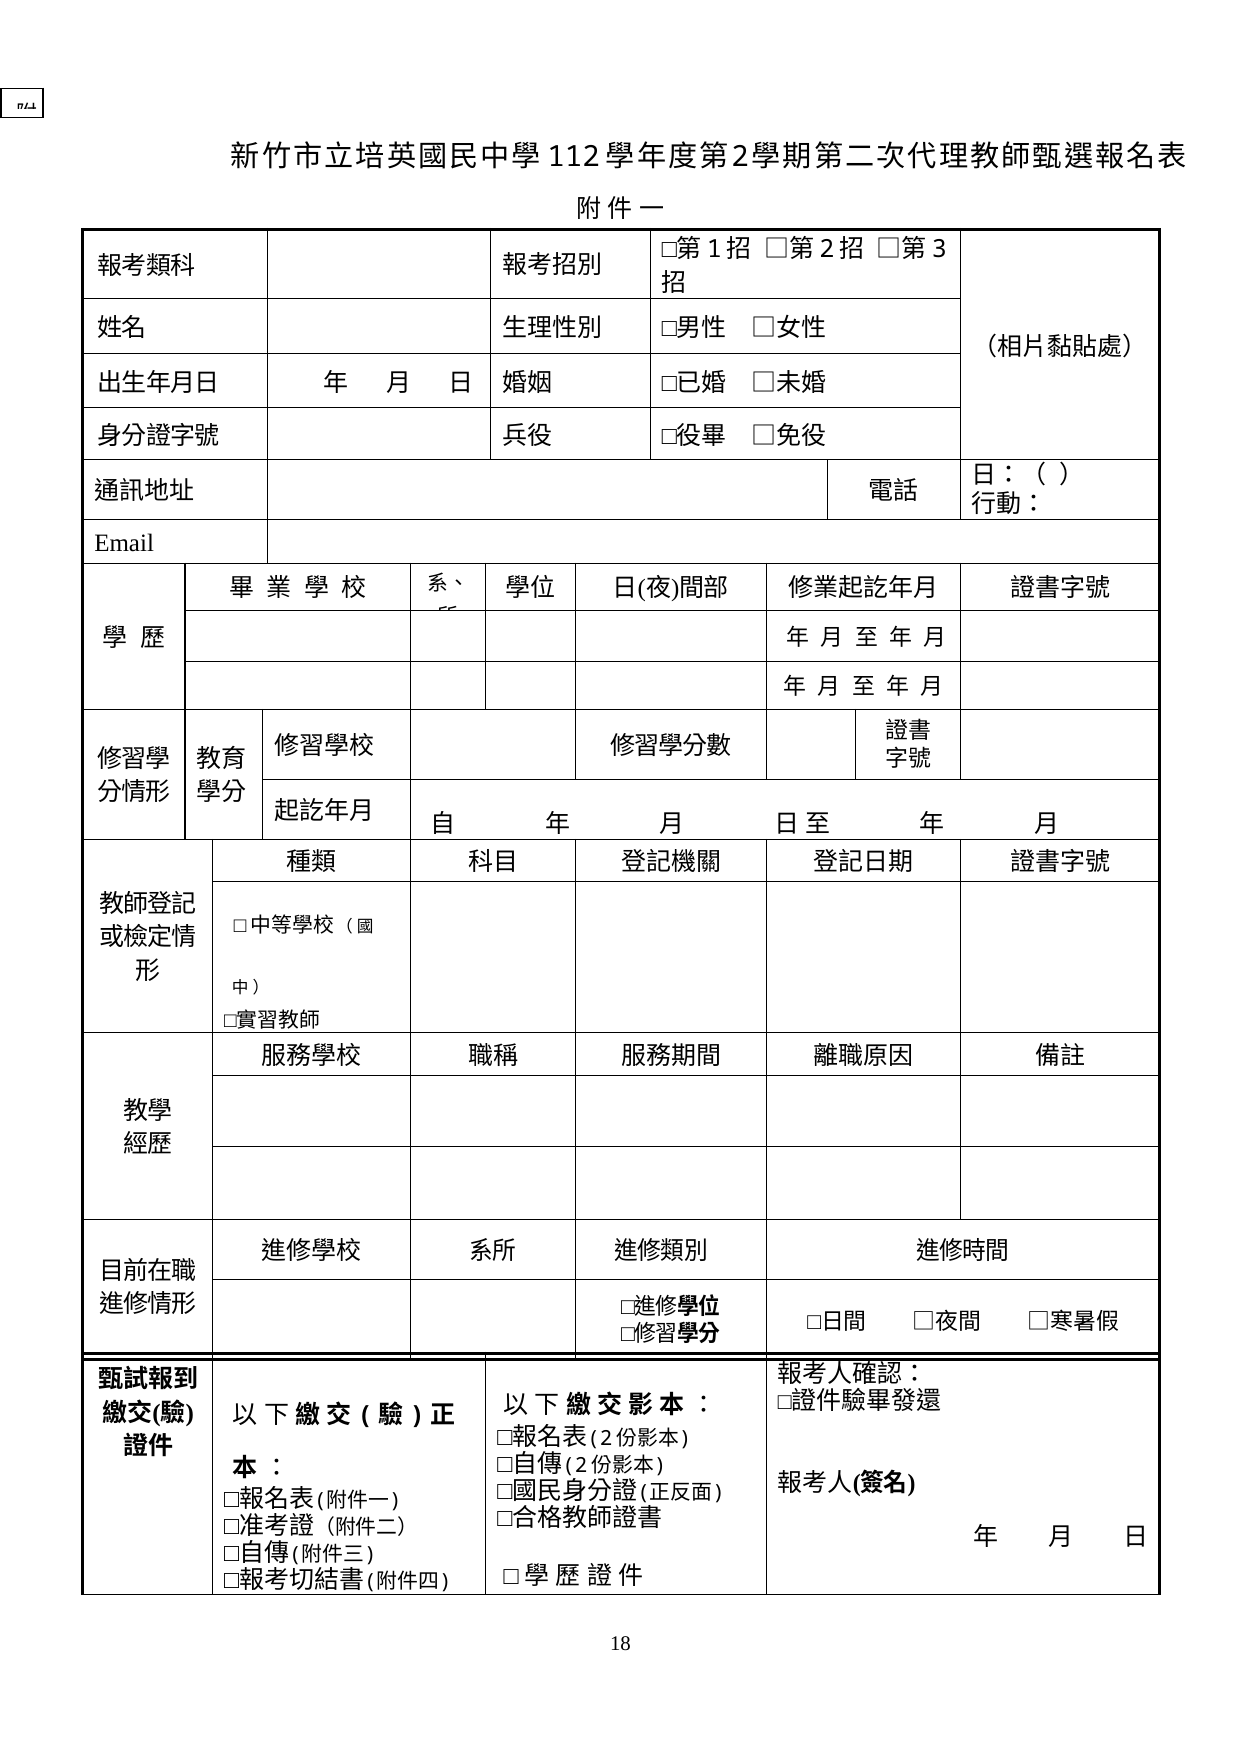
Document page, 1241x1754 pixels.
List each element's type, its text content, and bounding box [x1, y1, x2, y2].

table_cell [961, 1147, 1158, 1219]
table_header 報考類科 [84, 231, 267, 298]
table_cell [961, 1076, 1158, 1146]
table_cell 證書字號 [961, 564, 1158, 610]
table_cell [411, 1280, 575, 1352]
table_cell [186, 611, 410, 661]
table_cell Email [84, 520, 267, 562]
table_cell 教育 學分 [186, 710, 262, 839]
table_cell 身分證字號 [84, 408, 267, 459]
table_cell [961, 611, 1158, 661]
table_cell [268, 520, 1158, 562]
table_cell 進修時間 [767, 1220, 1158, 1278]
table_cell [268, 408, 490, 459]
table_cell 備註 [961, 1033, 1158, 1075]
table_cell 畢 業 學 校 [186, 564, 410, 610]
table_cell [411, 710, 575, 779]
table_cell 電話 [828, 460, 960, 519]
table_cell 以下繳交影本： □報名表(2份影本) □自傳(2份影本) □國民身分證(正反面) □合格教師證書 □學歷證件 [486, 1361, 766, 1594]
table_cell 種類 [213, 840, 410, 881]
table_cell [767, 710, 855, 779]
table_cell [767, 1076, 960, 1146]
table_cell 目前在職 進修情形 [84, 1220, 212, 1352]
table_cell 年 月 至 年 月 [767, 662, 960, 709]
table_cell [411, 1147, 575, 1219]
table_header （相片黏貼處） [961, 231, 1158, 459]
table_cell [186, 662, 410, 709]
table_cell □日間 □夜間 □寒暑假 [767, 1280, 1158, 1352]
table_header □第1招 □第2招 □第3招 [651, 231, 960, 298]
table_cell 教師登記或檢定情形 [84, 840, 212, 1032]
table_cell [767, 882, 960, 1032]
table_cell 學 歷 [84, 564, 184, 709]
table_cell [213, 1280, 410, 1352]
table_cell 兵役 [491, 408, 650, 459]
table_header [268, 231, 490, 298]
table_cell [213, 1147, 410, 1219]
table_cell [961, 882, 1158, 1032]
table_cell [576, 1147, 766, 1219]
table_cell 服務期間 [576, 1033, 766, 1075]
table_cell 進修類別 [576, 1220, 766, 1278]
text 附件五 [17, 97, 27, 109]
text 新竹市立培英國民中學112學年度第2學期第二次代理教師甄選報名表 附件一 [42, 103, 1198, 228]
table_cell 年 月 日 [268, 354, 490, 407]
table_cell [961, 710, 1158, 779]
table_header 報考招別 [491, 231, 650, 298]
table_cell 姓名 [84, 299, 267, 353]
text 新竹市立培英國民中學112學年度第2學期第二次代理教師甄選報名表 附件一 [2, 89, 42, 117]
table_cell [576, 882, 766, 1032]
table_cell [576, 611, 766, 661]
table_cell 婚姻 [491, 354, 650, 407]
table_cell [411, 1076, 575, 1146]
table_cell [486, 611, 575, 661]
table_cell [268, 460, 827, 519]
table_cell 系所 [411, 1220, 575, 1278]
table_cell □中等學校（國中） □實習教師 [213, 882, 410, 1032]
table_cell [268, 299, 490, 353]
table_cell 系、所 [411, 564, 485, 610]
table_cell [486, 662, 575, 709]
table_cell [411, 611, 485, 661]
table_cell 年 月 至 年 月 [767, 611, 960, 661]
table_cell 甄試報到繳交(驗)證件 [84, 1361, 212, 1594]
table_cell [411, 662, 485, 709]
table_cell 進修學校 [213, 1220, 410, 1278]
table_cell □已婚 □未婚 [651, 354, 960, 407]
table_cell 登記日期 [767, 840, 960, 881]
table_cell 登記機關 [576, 840, 766, 881]
table_cell 修業起訖年月 [767, 564, 960, 610]
table_cell [213, 1076, 410, 1146]
table_cell 報考人確認： □證件驗畢發還 報考人(簽名) 年 月 日 [767, 1361, 1158, 1594]
table_cell 日：（ ） 行動： [961, 460, 1158, 519]
table_cell 通訊地址 [84, 460, 267, 519]
table_cell 學位 [486, 564, 575, 610]
table_cell 修習學分情形 [84, 710, 184, 839]
table_cell [411, 882, 575, 1032]
table_cell 以下繳交(驗)正本： □報名表(附件一) □准考證（附件二） □自傳(附件三) □報考切結書(附件四) [213, 1361, 485, 1594]
table_cell 職稱 [411, 1033, 575, 1075]
table_cell [576, 662, 766, 709]
table_cell 證書字號 [961, 840, 1158, 881]
table_cell 教學 經歷 [84, 1033, 212, 1219]
table_cell □男性 □女性 [651, 299, 960, 353]
table_cell 起訖年月 [263, 780, 410, 839]
table_cell 出生年月日 [84, 354, 267, 407]
table_cell 修習學分數 [576, 710, 766, 779]
table_cell [961, 662, 1158, 709]
table_cell [576, 1076, 766, 1146]
table_cell 自 年 月 日至 年 月 日 (如為師大院校畢業者免填) [411, 780, 1158, 839]
table_cell 生理性別 [491, 299, 650, 353]
table_cell 修習學校 [263, 710, 410, 779]
table_cell □進修學位 □修習學分 [576, 1280, 766, 1352]
table_cell □役畢 □免役 [651, 408, 960, 459]
table_cell 證書 字號 [856, 710, 960, 779]
table_cell 離職原因 [767, 1033, 960, 1075]
table_cell 服務學校 [213, 1033, 410, 1075]
table_cell [767, 1147, 960, 1219]
table_cell 科目 [411, 840, 575, 881]
table_cell 日(夜)間部 [576, 564, 766, 610]
